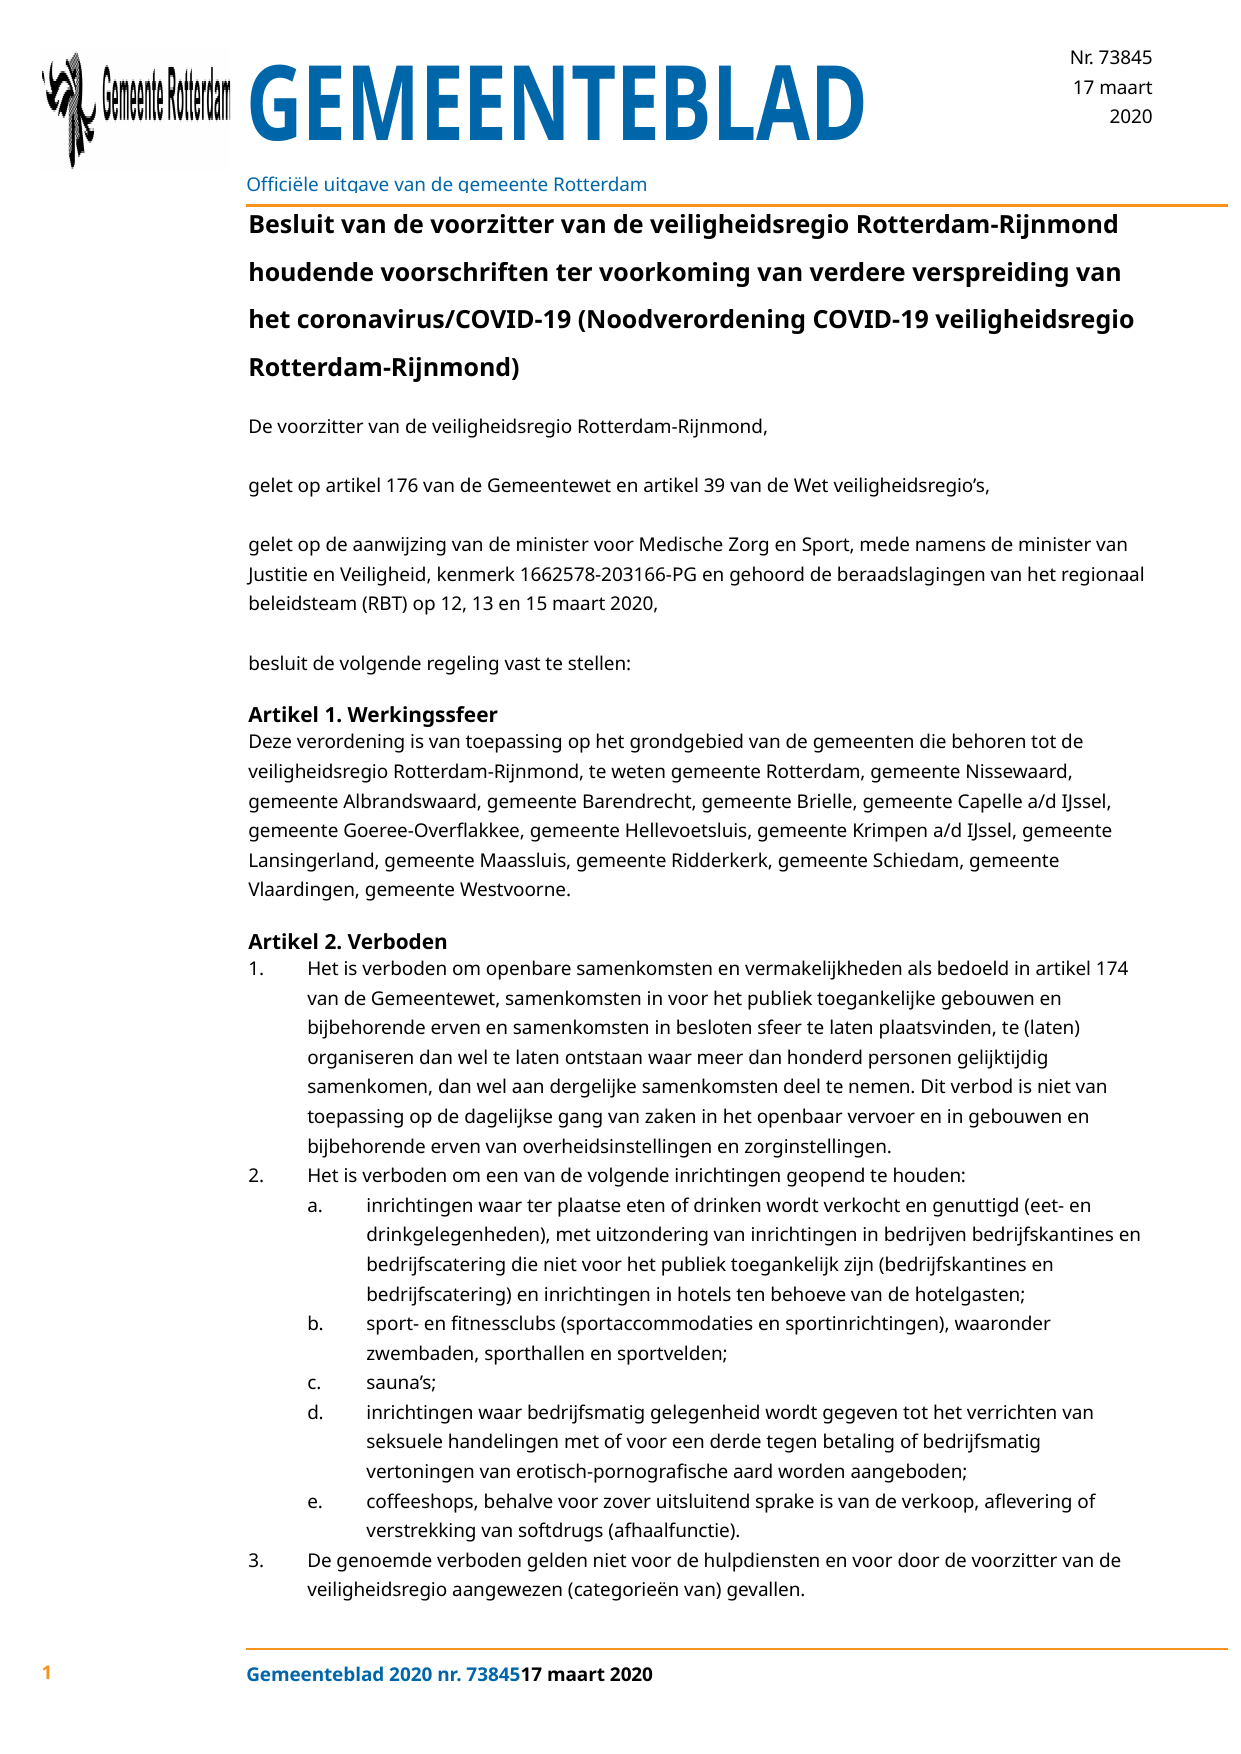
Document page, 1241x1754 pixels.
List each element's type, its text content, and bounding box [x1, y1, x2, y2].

list De genoemde verboden gelden niet voor de hulpdiensten en voor door de voorzitter van de veiligheidsregio aangewezen (categorieën van) gevallen. [248, 1547, 1152, 1602]
list inrichtingen waar bedrijfsmatig gelegenheid wordt gegeven tot het verrichten van seksuele handelingen met of voor een derde tegen betaling of bedrijfsmatig vertoningen van erotisch-pornografische aard worden aangeboden; [307, 1399, 1152, 1484]
text gelet op de aanwijzing van de minister voor Medische Zorg en Sport, mede namens de minister van Justitie en Veiligheid, kenmerk 1662578-203166-PG en gehoord de beraadslagingen van het regionaal beleidsteam (RBT) op 12, 13 en 15 maart 2020, [248, 531, 1152, 616]
text Artikel 2. Verboden [248, 927, 1152, 955]
text Deze verordening is van toepassing op het grondgebied van de gemeenten die behoren tot de veiligheidsregio Rotterdam-Rijnmond, te weten gemeente Rotterdam, gemeente Nissewaard, gemeente Albrandswaard, gemeente Barendrecht, gemeente Brielle, gemeente Capelle a/d IJssel, gemeente Goeree-Overflakkee, gemeente Hellevoetsluis, gemeente Krimpen a/d IJssel, gemeente Lansingerland, gemeente Maassluis, gemeente Ridderkerk, gemeente Schiedam, gemeente Vlaardingen, gemeente Westvoorne. [248, 729, 1152, 902]
list Het is verboden om openbare samenkomsten en vermakelijkheden als bedoeld in artikel 174 van de Gemeentewet, samenkomsten in voor het publiek toegankelijke gebouwen en bijbehorende erven en samenkomsten in besloten sfeer te laten plaatsvinden, te (laten) organiseren dan wel te laten ontstaan waar meer dan honderd personen gelijktijdig samenkomen, dan wel aan dergelijke samenkomsten deel te nemen. Dit verbod is niet van toepassing op de dagelijkse gang van zaken in het openbaar vervoer en in gebouwen en bijbehorende erven van overheidsinstellingen en zorginstellingen. [248, 955, 1152, 1159]
text gelet op artikel 176 van de Gemeentewet en artikel 39 van de Wet veiligheidsregio’s, [248, 472, 1152, 498]
text Artikel 1. Werkingssfeer [248, 700, 1152, 729]
list Het is verboden om een van de volgende inrichtingen geopend te houden: [248, 1162, 1152, 1188]
list coffeeshops, behalve voor zover uitsluitend sprake is van de verkoop, aflevering of verstrekking van softdrugs (afhaalfunctie). [307, 1488, 1152, 1543]
text Besluit van de voorzitter van de veiligheidsregio Rotterdam-Rijnmond houdende voorschriften ter voorkoming van verdere verspreiding van het coronavirus/COVID-19 (Noodverordening COVID-19 veiligheidsregio Rotterdam-Rijnmond) [248, 207, 1152, 384]
list sauna’s; [307, 1369, 1152, 1395]
list sport- en fitnessclubs (sportaccommodaties en sportinrichtingen), waaronder zwembaden, sporthallen en sportvelden; [307, 1310, 1152, 1366]
text besluit de volgende regeling vast te stellen: [248, 650, 1152, 676]
list inrichtingen waar ter plaatse eten of drinken wordt verkocht en genuttigd (eet- en drinkgelegenheden), met uitzondering van inrichtingen in bedrijven bedrijfskantines en bedrijfscatering die niet voor het publiek toegankelijk zijn (bedrijfskantines en bedrijfscatering) en inrichtingen in hotels ten behoeve van de hotelgasten; [307, 1192, 1152, 1307]
picture [41, 47, 231, 172]
text De voorzitter van de veiligheidsregio Rotterdam-Rijnmond, [248, 413, 1152, 439]
